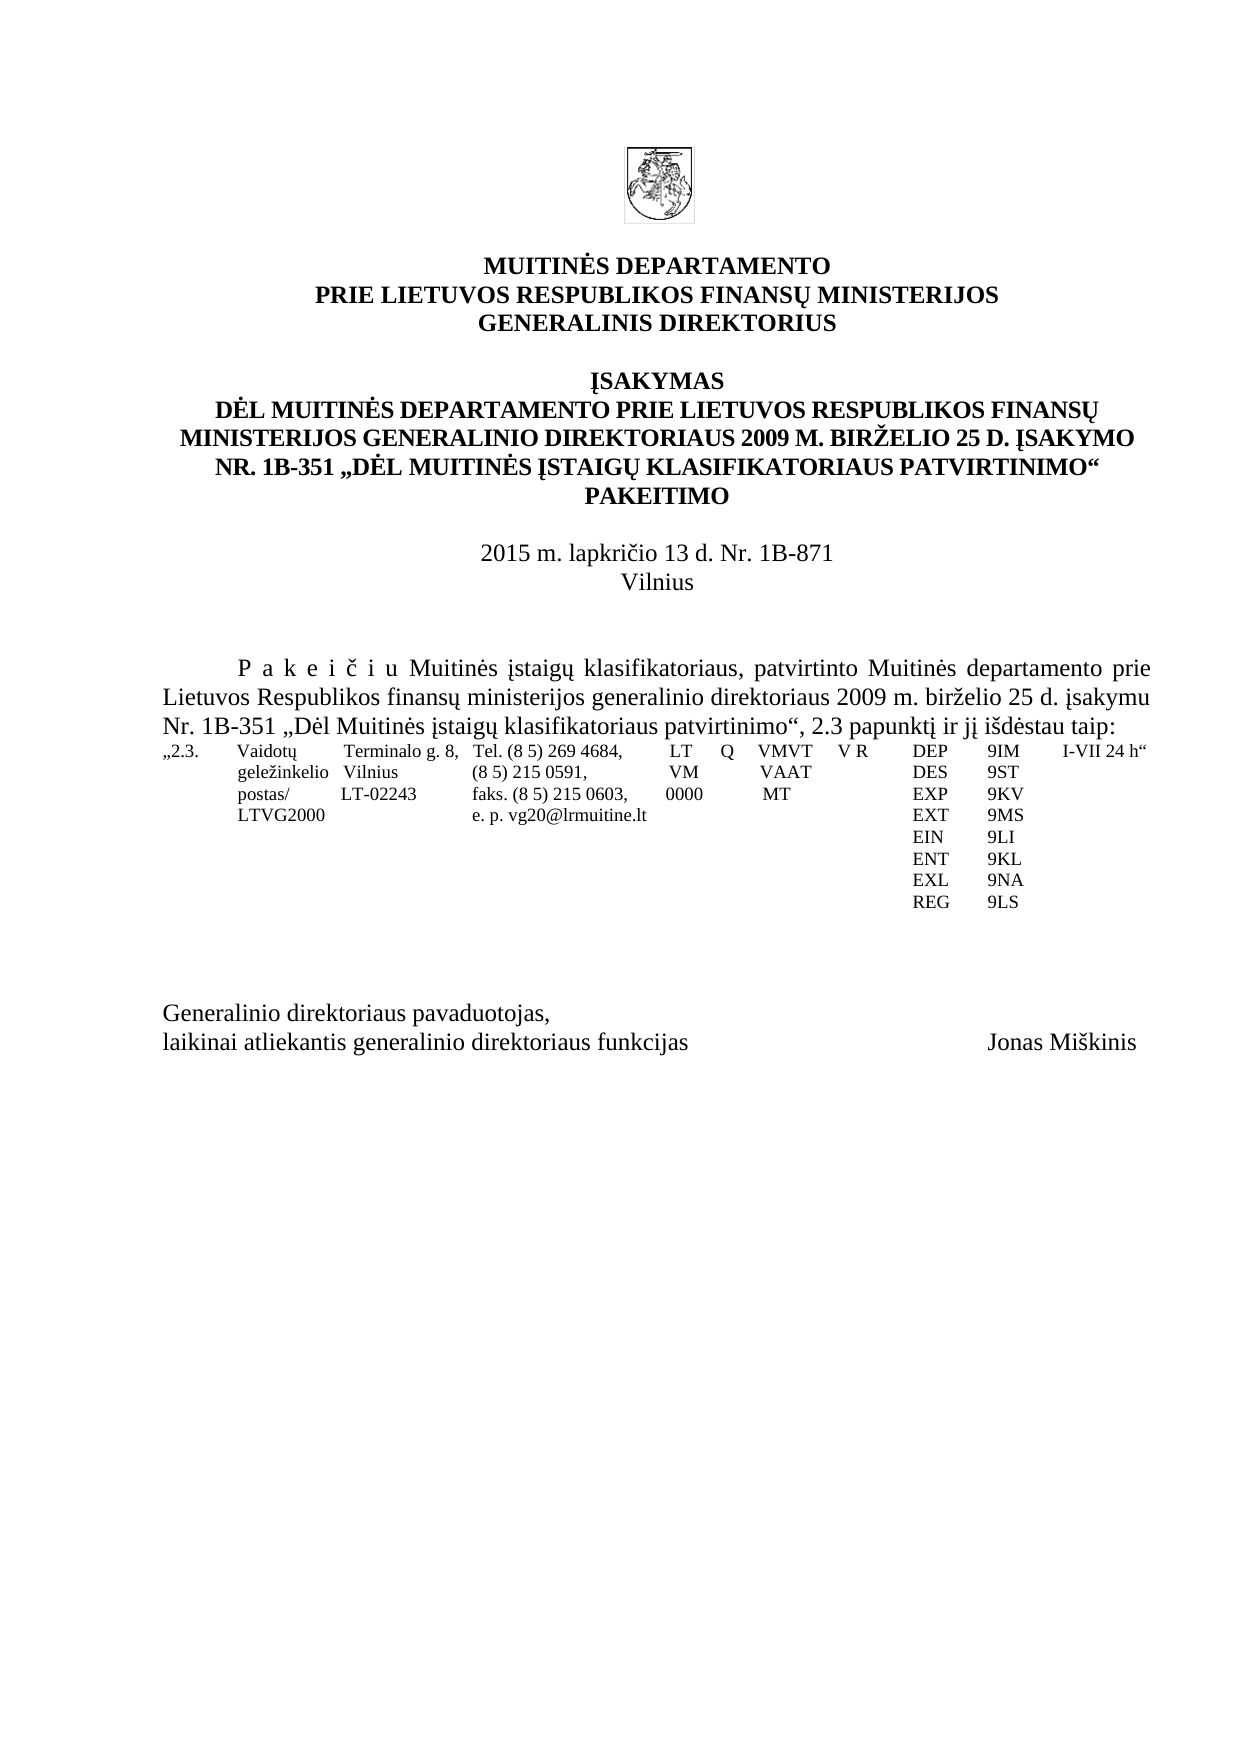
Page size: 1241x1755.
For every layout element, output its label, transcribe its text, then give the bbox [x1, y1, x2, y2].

text „2.3. Vaidotų Terminalo g. 8, Tel. (8 5) 269 4684, LT Q VMVT V R DEP 9IM I-VII 24 h“ [162, 740, 1152, 761]
text EXL 9NA [162, 869, 1152, 891]
text P a k e i č i u Muitinės įstaigų klasifikatoriaus, patvirtinto Muitinės departamento prie Lietuvos Respublikos finansų ministerijos generalinio direktoriaus 2009 m. birželio 25 d. įsakymu Nr. 1B-351 „Dėl Muitinės įstaigų klasifikatoriaus patvirtinimo“, 2.3 papunktį ir jį išdėstau taip: [162, 653, 1152, 740]
text LTVG2000 e. p. vg20@lrmuitine.lt EXT 9MS [162, 804, 1152, 826]
text DĖL MUITINĖS DEPARTAMENTO Prie lietuvos respublikos finansų ministerijos GENERALINIO DIREKTORIAUS 2009 m. birželio 25 d. įsakymo nr. 1b-351 „dėl Muitinės įstaigų klasifikatoriaus patvirtinimo“ pakeitimo [162, 395, 1152, 510]
text laikinai atliekantis generalinio direktoriaus funkcijas Jonas Miškinis [162, 1027, 1152, 1056]
text GENERALINIS DIREKTORIUS [162, 308, 1152, 337]
text REG 9LS [162, 891, 1152, 912]
text EIN 9LI [162, 826, 1152, 847]
text Vilnius [162, 567, 1152, 596]
text ĮSAKYMAS [162, 366, 1152, 395]
text Generalinio direktoriaus pavaduotojas, [162, 998, 1152, 1027]
text geležinkelio Vilnius (8 5) 215 0591, VM VAAT DES 9ST [162, 761, 1152, 783]
text PRIE LIETUVOS RESPUBLIKOS FINANSŲ MINISTERIJOS [162, 280, 1152, 308]
text 2015 m. lapkričio 13 d. Nr. 1B-871 [162, 538, 1152, 567]
text ENT 9KL [162, 847, 1152, 869]
text MUITINĖS DEPARTAMENTO [162, 251, 1152, 280]
text postas/ LT-02243 faks. (8 5) 215 0603, 0000 MT EXP 9KV [162, 783, 1152, 804]
